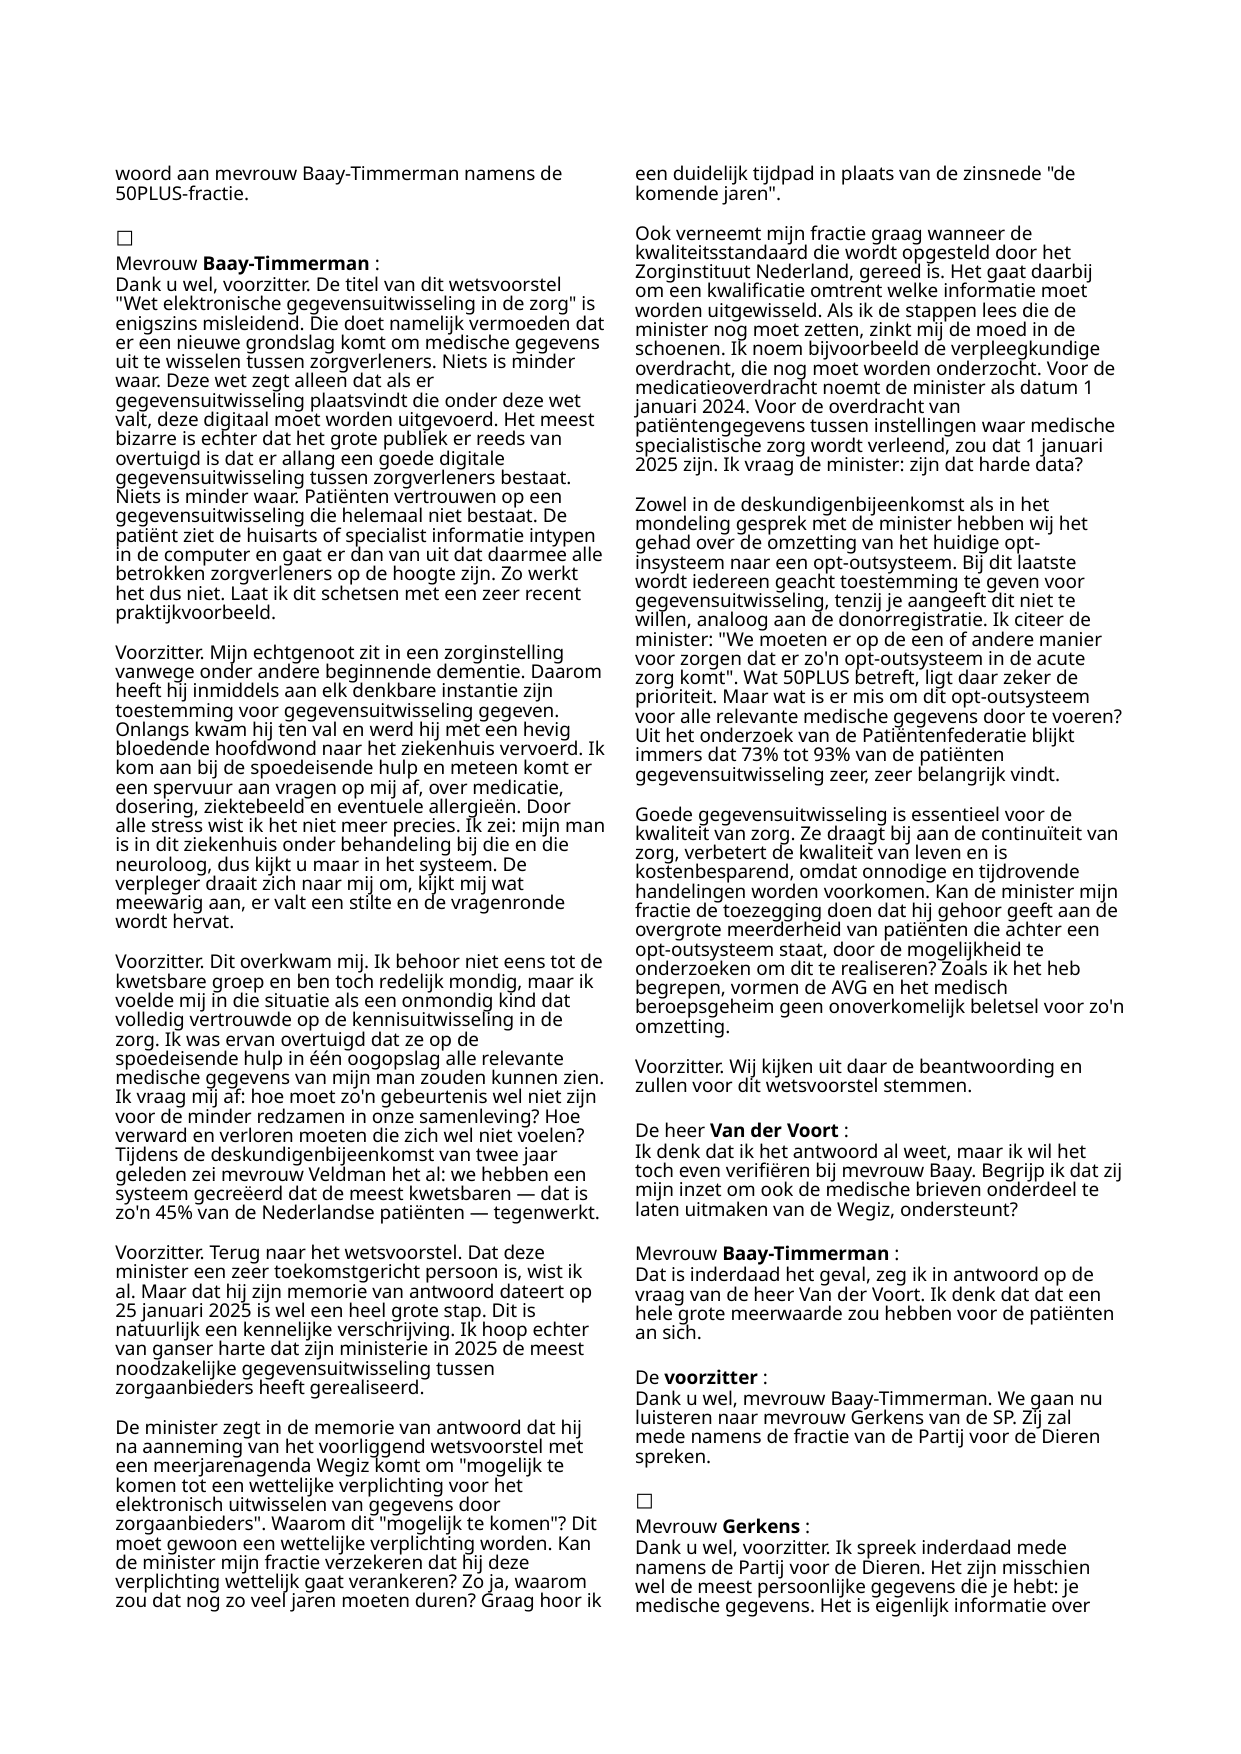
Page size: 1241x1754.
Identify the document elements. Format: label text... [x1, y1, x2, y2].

text Ook verneemt mijn fractie graag wanneer de kwaliteitsstandaard die wordt opgesteld door het Zorginstituut Nederland, gereed is. Het gaat daarbij om een kwalificatie omtrent welke informatie moet worden uitgewisseld. Als ik de stappen lees die de minister nog moet zetten, zinkt mij de moed in de schoenen. Ik noem bijvoorbeeld de verpleegkundige overdracht, die nog moet worden onderzocht. Voor de medicatieoverdracht noemt de minister als datum 1 januari 2024. Voor de overdracht van patiëntengegevens tussen instellingen waar medische specialistische zorg wordt verleend, zou dat 1 januari 2025 zijn. Ik vraag de minister: zijn dat harde data? [635, 224, 1125, 475]
text De heer Van der Voort : [635, 1117, 1125, 1143]
text Goede gegevensuitwisseling is essentieel voor de kwaliteit van zorg. Ze draagt bij aan de continuïteit van zorg, verbetert de kwaliteit van leven en is kostenbesparend, omdat onnodige en tijdrovende handelingen worden voorkomen. Kan de minister mijn fractie de toezegging doen dat hij gehoor geeft aan de overgrote meerderheid van patiënten die achter een opt-outsysteem staat, door de mogelijkheid te onderzoeken om dit te realiseren? Zoals ik het heb begrepen, vormen de AVG en het medisch beroepsgeheim geen onoverkomelijk beletsel voor zo'n omzetting. [635, 806, 1125, 1037]
text Dank u wel, voorzitter. Ik spreek inderdaad mede namens de Partij voor de Dieren. Het zijn misschien wel de meest persoonlijke gegevens die je hebt: je medische gegevens. Het is eigenlijk informatie over [635, 1539, 1125, 1616]
text woord aan mevrouw Baay-Timmerman namens de 50PLUS-fractie. [115, 165, 605, 204]
text Dat is inderdaad het geval, zeg ik in antwoord op de vraag van de heer Van der Voort. Ik denk dat dat een hele grote meerwaarde zou hebben voor de patiënten an sich. [635, 1266, 1125, 1343]
text De minister zegt in de memorie van antwoord dat hij na aanneming van het voorliggend wetsvoorstel met een meerjarenagenda Wegiz komt om "mogelijk te komen tot een wettelijke verplichting voor het elektronisch uitwisselen van gegevens door zorgaanbieders". Waarom dit "mogelijk te komen"? Dit moet gewoon een wettelijke verplichting worden. Kan de minister mijn fractie verzekeren dat hij deze verplichting wettelijk gaat verankeren? Zo ja, waarom zou dat nog zo veel jaren moeten duren? Graag hoor ik [115, 1419, 605, 1612]
text ⬜ [635, 1488, 1125, 1514]
text Voorzitter. Wij kijken uit daar de beantwoording en zullen voor dit wetsvoorstel stemmen. [635, 1058, 1125, 1096]
text Voorzitter. Terug naar het wetsvoorstel. Dat deze minister een zeer toekomstgericht persoon is, wist ik al. Maar dat hij zijn memorie van antwoord dateert op 25 januari 2025 is wel een heel grote stap. Dit is natuurlijk een kennelijke verschrijving. Ik hoop echter van ganser harte dat zijn ministerie in 2025 de meest noodzakelijke gegevensuitwisseling tussen zorgaanbieders heeft gerealiseerd. [115, 1244, 605, 1398]
text De voorzitter : [635, 1364, 1125, 1390]
text Dank u wel, mevrouw Baay-Timmerman. We gaan nu luisteren naar mevrouw Gerkens van de SP. Zij zal mede namens de fractie van de Partij voor de Dieren spreken. [635, 1390, 1125, 1467]
text Mevrouw Gerkens : [635, 1514, 1125, 1539]
text een duidelijk tijdpad in plaats van de zinsnede "de komende jaren". [635, 165, 1125, 204]
text Voorzitter. Dit overkwam mij. Ik behoor niet eens tot de kwetsbare groep en ben toch redelijk mondig, maar ik voelde mij in die situatie als een onmondig kind dat volledig vertrouwde op de kennisuitwisseling in de zorg. Ik was ervan overtuigd dat ze op de spoedeisende hulp in één oogopslag alle relevante medische gegevens van mijn man zouden kunnen zien. Ik vraag mij af: hoe moet zo'n gebeurtenis wel niet zijn voor de minder redzamen in onze samenleving? Hoe verward en verloren moeten die zich wel niet voelen? Tijdens de deskundigenbijeenkomst van twee jaar geleden zei mevrouw Veldman het al: we hebben een systeem gecreëerd dat de meest kwetsbaren — dat is zo'n 45% van de Nederlandse patiënten — tegenwerkt. [115, 953, 605, 1223]
text Zowel in de deskundigenbijeenkomst als in het mondeling gesprek met de minister hebben wij het gehad over de omzetting van het huidige opt-insysteem naar een opt-outsysteem. Bij dit laatste wordt iedereen geacht toestemming te geven voor gegevensuitwisseling, tenzij je aangeeft dit niet te willen, analoog aan de donorregistratie. Ik citeer de minister: "We moeten er op de een of andere manier voor zorgen dat er zo'n opt-outsysteem in de acute zorg komt". Wat 50PLUS betreft, ligt daar zeker de prioriteit. Maar wat is er mis om dit opt-outsysteem voor alle relevante medische gegevens door te voeren? Uit het onderzoek van de Patiëntenfederatie blijkt immers dat 73% tot 93% van de patiënten gegevensuitwisseling zeer, zeer belangrijk vindt. [635, 496, 1125, 785]
text Ik denk dat ik het antwoord al weet, maar ik wil het toch even verifiëren bij mevrouw Baay. Begrijp ik dat zij mijn inzet om ook de medische brieven onderdeel te laten uitmaken van de Wegiz, ondersteunt? [635, 1143, 1125, 1220]
text Dank u wel, voorzitter. De titel van dit wetsvoorstel "Wet elektronische gegevensuitwisseling in de zorg" is enigszins misleidend. Die doet namelijk vermoeden dat er een nieuwe grondslag komt om medische gegevens uit te wisselen tussen zorgverleners. Niets is minder waar. Deze wet zegt alleen dat als er gegevensuitwisseling plaatsvindt die onder deze wet valt, deze digitaal moet worden uitgevoerd. Het meest bizarre is echter dat het grote publiek er reeds van overtuigd is dat er allang een goede digitale gegevensuitwisseling tussen zorgverleners bestaat. Niets is minder waar. Patiënten vertrouwen op een gegevensuitwisseling die helemaal niet bestaat. De patiënt ziet de huisarts of specialist informatie intypen in de computer en gaat er dan van uit dat daarmee alle betrokken zorgverleners op de hoogte zijn. Zo werkt het dus niet. Laat ik dit schetsen met een zeer recent praktijkvoorbeeld. [115, 276, 605, 623]
text Mevrouw Baay-Timmerman : [115, 250, 605, 276]
text ⬜ [115, 225, 605, 250]
text Mevrouw Baay-Timmerman : [635, 1241, 1125, 1266]
text Voorzitter. Mijn echtgenoot zit in een zorginstelling vanwege onder andere beginnende dementie. Daarom heeft hij inmiddels aan elk denkbare instantie zijn toestemming voor gegevensuitwisseling gegeven. Onlangs kwam hij ten val en werd hij met een hevig bloedende hoofdwond naar het ziekenhuis vervoerd. Ik kom aan bij de spoedeisende hulp en meteen komt er een spervuur aan vragen op mij af, over medicatie, dosering, ziektebeeld en eventuele allergieën. Door alle stress wist ik het niet meer precies. Ik zei: mijn man is in dit ziekenhuis onder behandeling bij die en die neuroloog, dus kijkt u maar in het systeem. De verpleger draait zich naar mij om, kijkt mij wat meewarig aan, er valt een stilte en de vragenronde wordt hervat. [115, 644, 605, 933]
